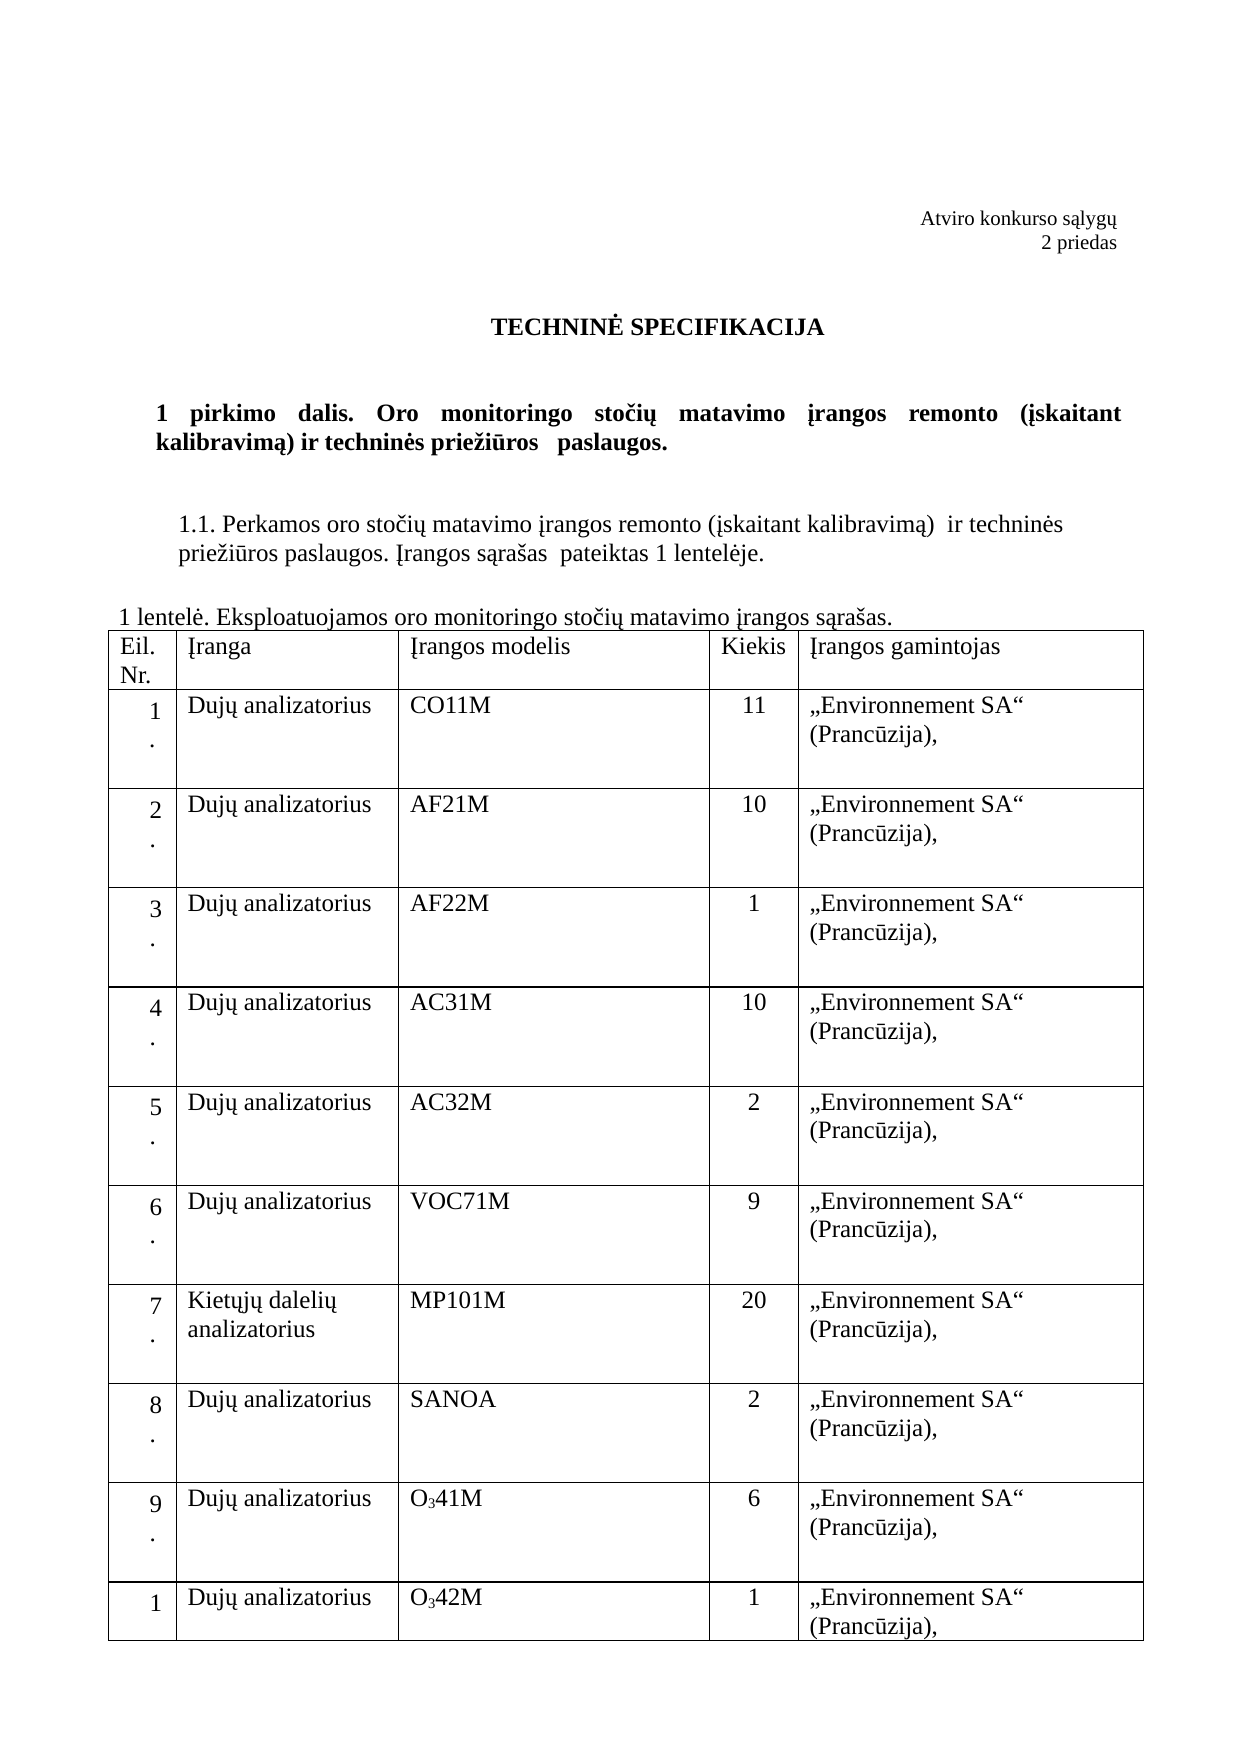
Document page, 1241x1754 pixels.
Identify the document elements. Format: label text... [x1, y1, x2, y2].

table_header Kiekis [710, 631, 798, 689]
text 1 lentelė. Eksploatuojamos oro monitoringo stočių matavimo įrangos sąrašas. [118, 602, 1122, 630]
table_cell CO11M [399, 690, 709, 788]
text TECHNINĖ SPECIFIKACIJA [118, 312, 1122, 340]
table_cell AF21M [399, 789, 709, 887]
table_cell [109, 1384, 176, 1482]
table_cell VOC71M [399, 1186, 709, 1284]
table_cell „Environnement SA“ (Prancūzija), [799, 1186, 1143, 1284]
table_cell „Environnement SA“ (Prancūzija), [799, 690, 1143, 788]
table_cell O341M [399, 1483, 709, 1581]
table_cell Dujų analizatorius [177, 988, 398, 1086]
subtitle 1.1. Perkamos oro stočių matavimo įrangos remonto (įskaitant kalibravimą) ir techninės priežiūros paslaugos. Įrangos sąrašas pateiktas 1 lentelėje. [118, 509, 1122, 567]
table_cell „Environnement SA“ (Prancūzija), [799, 1583, 1143, 1640]
table_header Eil. Nr. [109, 631, 176, 689]
text 2 priedas [118, 230, 1122, 254]
table_cell [109, 1087, 176, 1185]
table_cell [109, 1483, 176, 1581]
text 1 pirkimo dalis. Oro monitoringo stočių matavimo įrangos remonto (įskaitant kalibravimą) ir techninės priežiūros paslaugos. [156, 398, 1122, 455]
table_cell [109, 1285, 176, 1383]
table_cell „Environnement SA“ (Prancūzija), [799, 789, 1143, 887]
table_cell AC31M [399, 988, 709, 1086]
table_cell 1 [710, 888, 798, 986]
table_cell 20 [710, 1285, 798, 1383]
text Atviro konkurso sąlygų [118, 206, 1122, 230]
table_header Įrangos modelis [399, 631, 709, 689]
table_cell 10 [710, 988, 798, 1086]
table_header Įranga [177, 631, 398, 689]
table_cell [109, 789, 176, 887]
table_cell Kietųjų dalelių analizatorius [177, 1285, 398, 1383]
table_cell AF22M [399, 888, 709, 986]
table_cell [109, 988, 176, 1086]
table_cell AC32M [399, 1087, 709, 1185]
table_header Įrangos gamintojas [799, 631, 1143, 689]
table_cell MP101M [399, 1285, 709, 1383]
table_cell 10 [710, 789, 798, 887]
table_cell 1 [710, 1583, 798, 1640]
table_cell [109, 690, 176, 788]
table_cell „Environnement SA“ (Prancūzija), [799, 988, 1143, 1086]
table_cell 6 [710, 1483, 798, 1581]
table_cell SANOA [399, 1384, 709, 1482]
table_cell „Environnement SA“ (Prancūzija), [799, 1384, 1143, 1482]
table_cell „Environnement SA“ (Prancūzija), [799, 888, 1143, 986]
table_cell „Environnement SA“ (Prancūzija), [799, 1483, 1143, 1581]
table_cell Dujų analizatorius [177, 1186, 398, 1284]
table_cell Dujų analizatorius [177, 1583, 398, 1640]
table_cell „Environnement SA“ (Prancūzija), [799, 1285, 1143, 1383]
table_cell [109, 1186, 176, 1284]
table_cell Dujų analizatorius [177, 1483, 398, 1581]
table_cell [109, 888, 176, 986]
table_cell Dujų analizatorius [177, 690, 398, 788]
table_cell O342M [399, 1583, 709, 1640]
table_cell Dujų analizatorius [177, 1087, 398, 1185]
table_cell Dujų analizatorius [177, 888, 398, 986]
table_cell 2 [710, 1087, 798, 1185]
table_cell „Environnement SA“ (Prancūzija), [799, 1087, 1143, 1185]
table_cell 9 [710, 1186, 798, 1284]
table_cell [109, 1583, 176, 1640]
table_cell 11 [710, 690, 798, 788]
table_cell Dujų analizatorius [177, 1384, 398, 1482]
table_cell 2 [710, 1384, 798, 1482]
table_cell Dujų analizatorius [177, 789, 398, 887]
